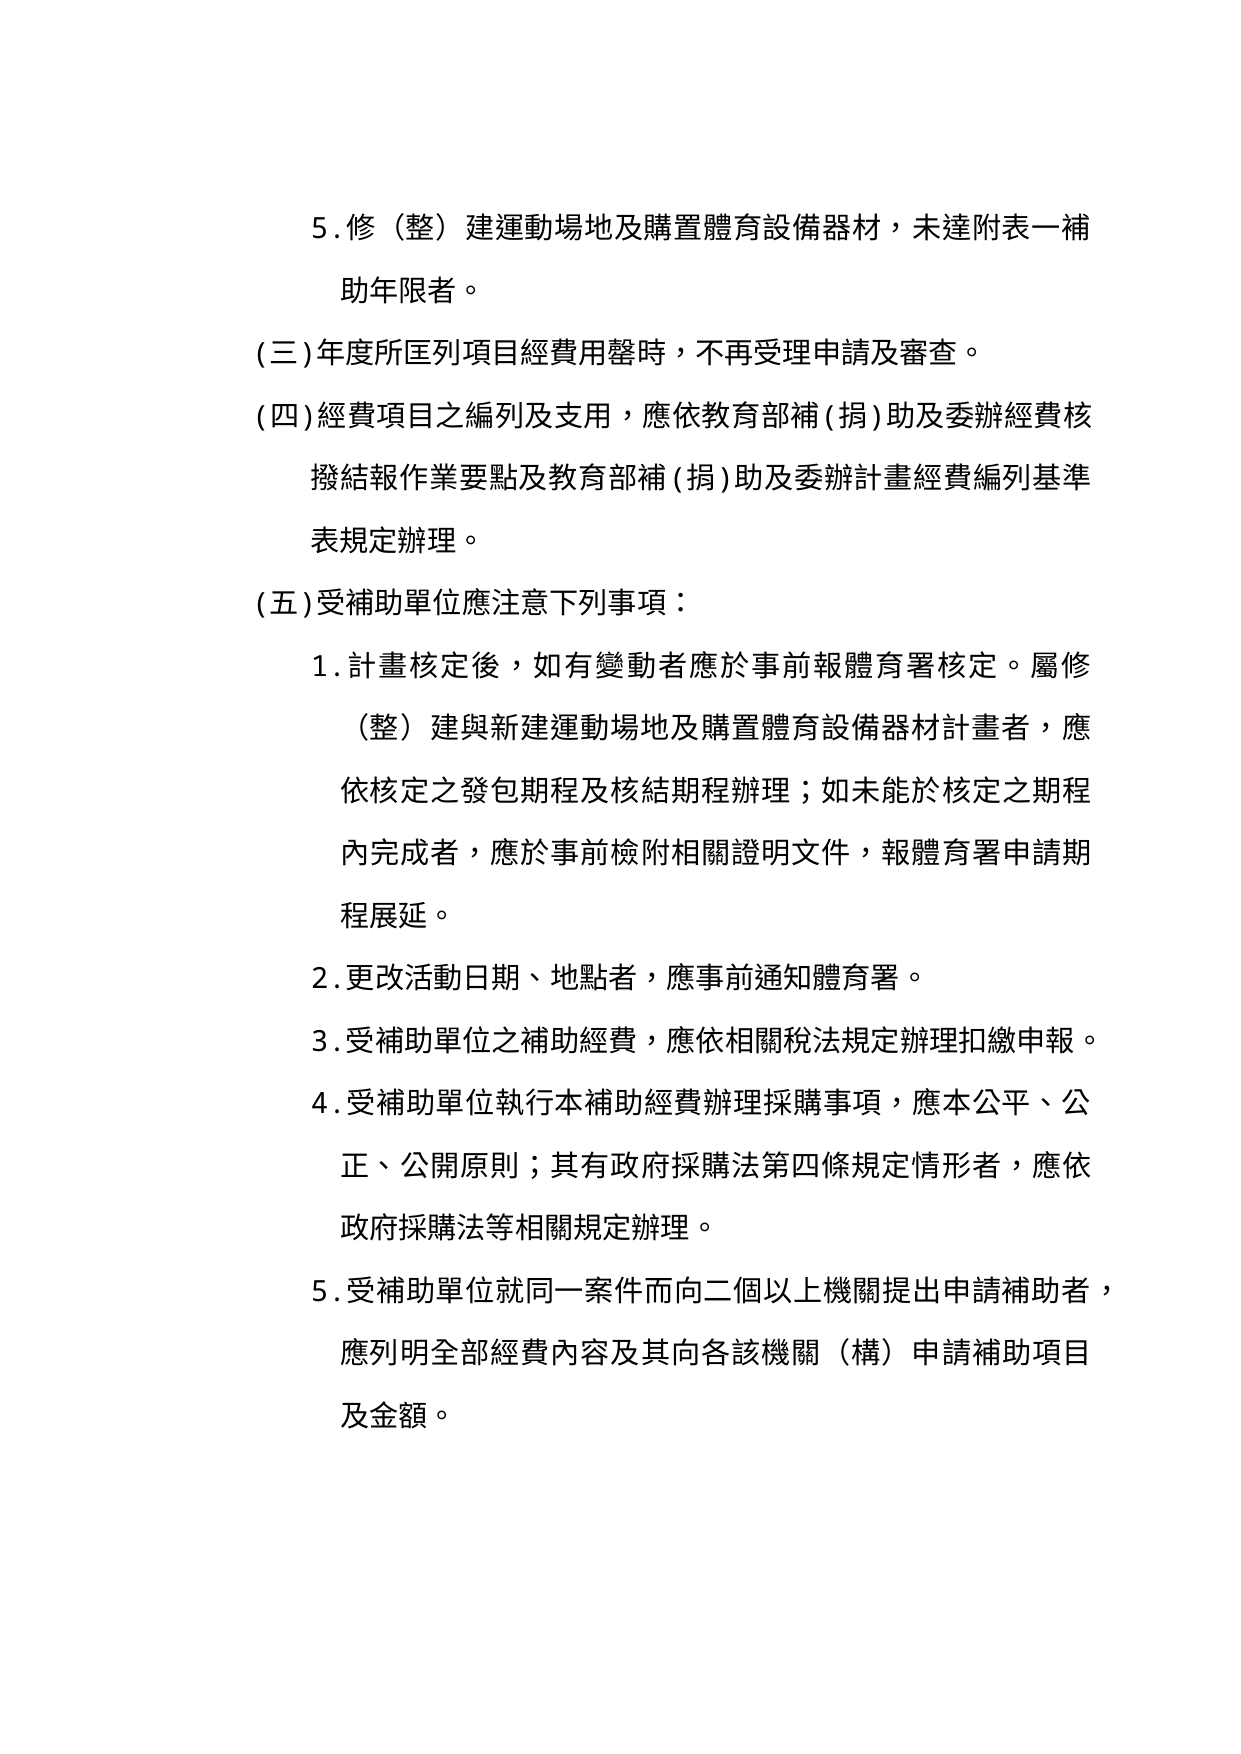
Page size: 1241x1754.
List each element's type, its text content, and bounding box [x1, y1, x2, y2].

text 3.受補助單位之補助經費，應依相關稅法規定辦理扣繳申報。 [311, 997, 1092, 1059]
text 1.計畫核定後，如有變動者應於事前報體育署核定。屬修（整）建與新建運動場地及購置體育設備器材計畫者，應依核定之發包期程及核結期程辦理；如未能於核定之期程內完成者，應於事前檢附相關證明文件，報體育署申請期程展延。 [311, 622, 1092, 934]
text 5.受補助單位就同一案件而向二個以上機關提出申請補助者，應列明全部經費內容及其向各該機關（構）申請補助項目及金額。 [311, 1247, 1092, 1434]
text 4.受補助單位執行本補助經費辦理採購事項，應本公平、公正、公開原則；其有政府採購法第四條規定情形者，應依政府採購法等相關規定辦理。 [311, 1059, 1092, 1247]
text 5.修（整）建運動場地及購置體育設備器材，未達附表一補助年限者。 [311, 184, 1092, 309]
text 2.更改活動日期、地點者，應事前通知體育署。 [311, 934, 1092, 997]
text (三)年度所匡列項目經費用罄時，不再受理申請及審查。 [252, 309, 1092, 372]
text (四)經費項目之編列及支用，應依教育部補(捐)助及委辦經費核撥結報作業要點及教育部補(捐)助及委辦計畫經費編列基準表規定辦理。 [252, 372, 1092, 559]
text (五)受補助單位應注意下列事項： [252, 559, 1092, 622]
